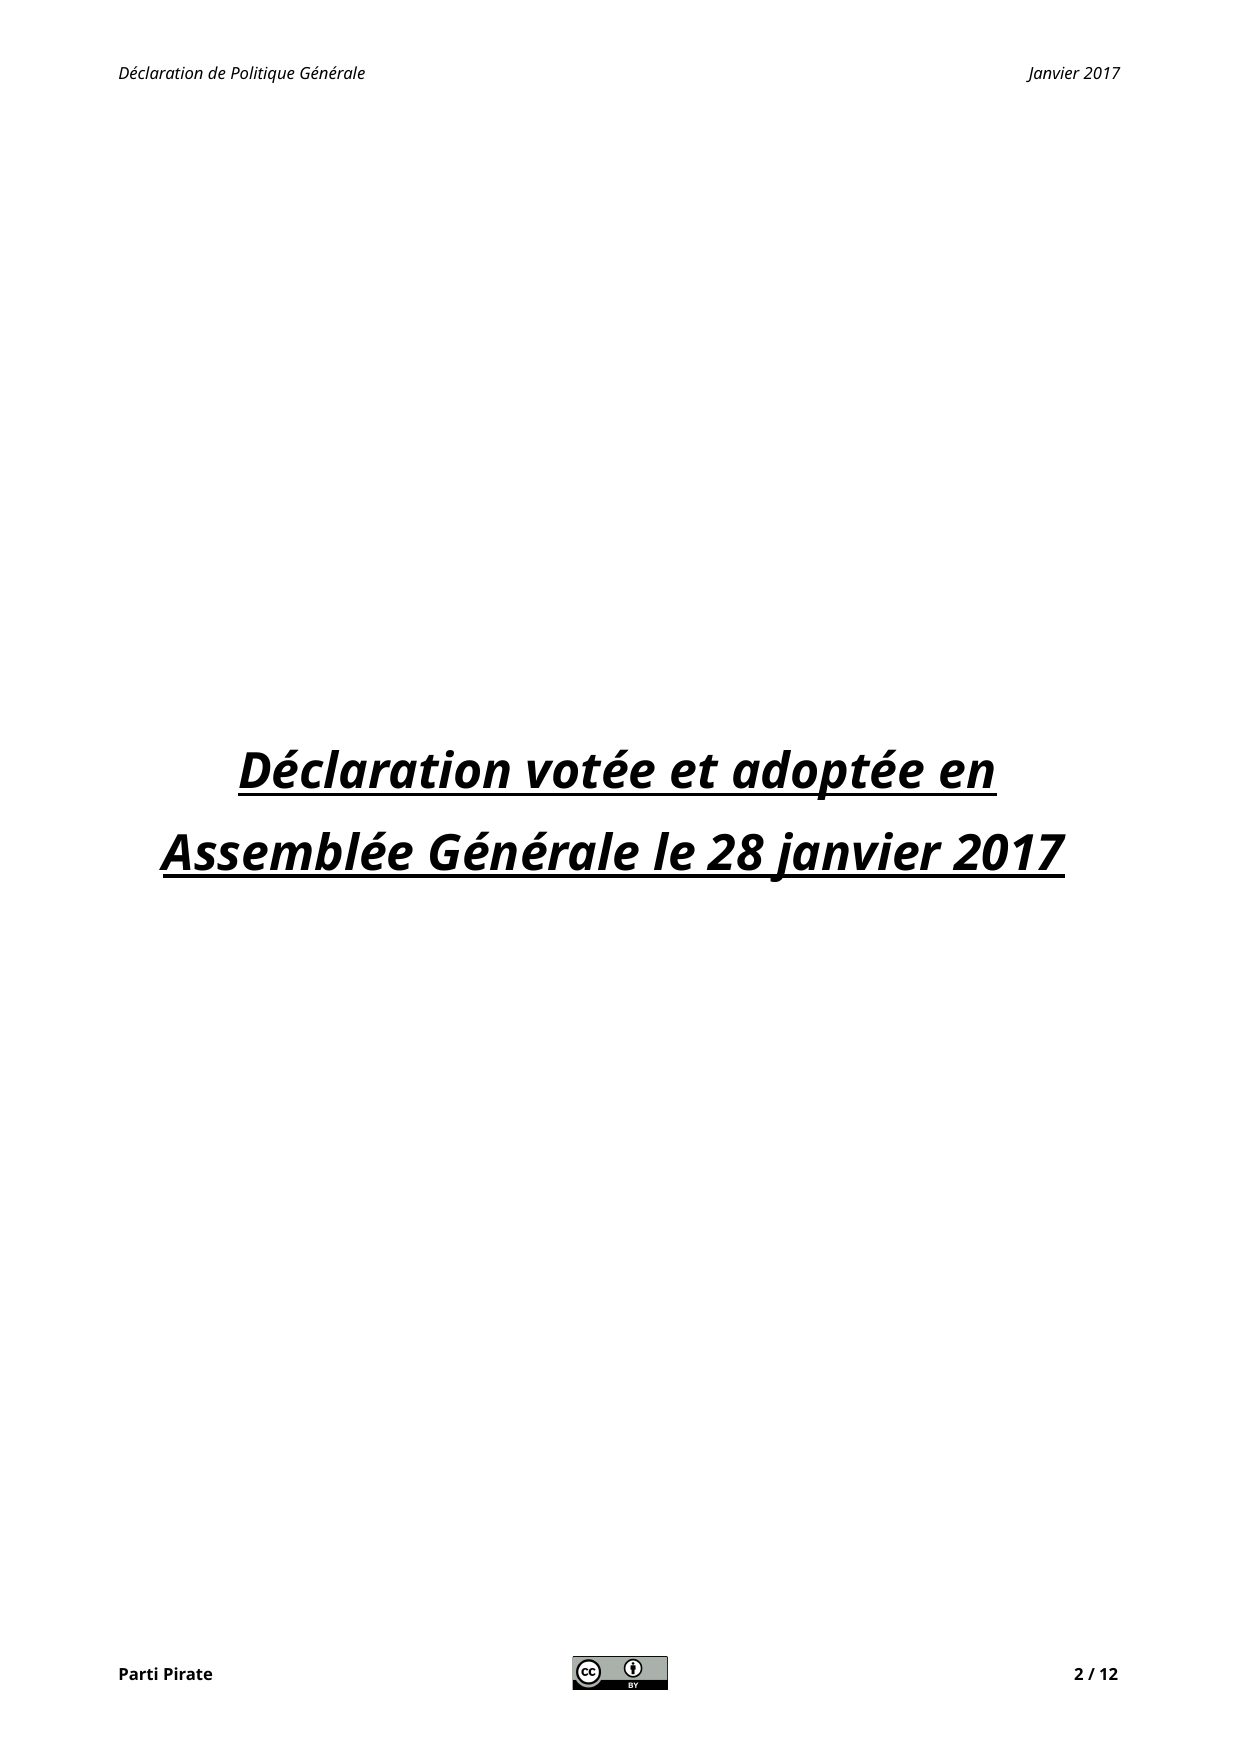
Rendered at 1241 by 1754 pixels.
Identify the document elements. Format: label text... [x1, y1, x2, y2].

picture [572, 1656, 668, 1690]
text Déclaration votée et adoptée en Assemblée Générale le 28 janvier 2017 [118, 735, 1122, 885]
